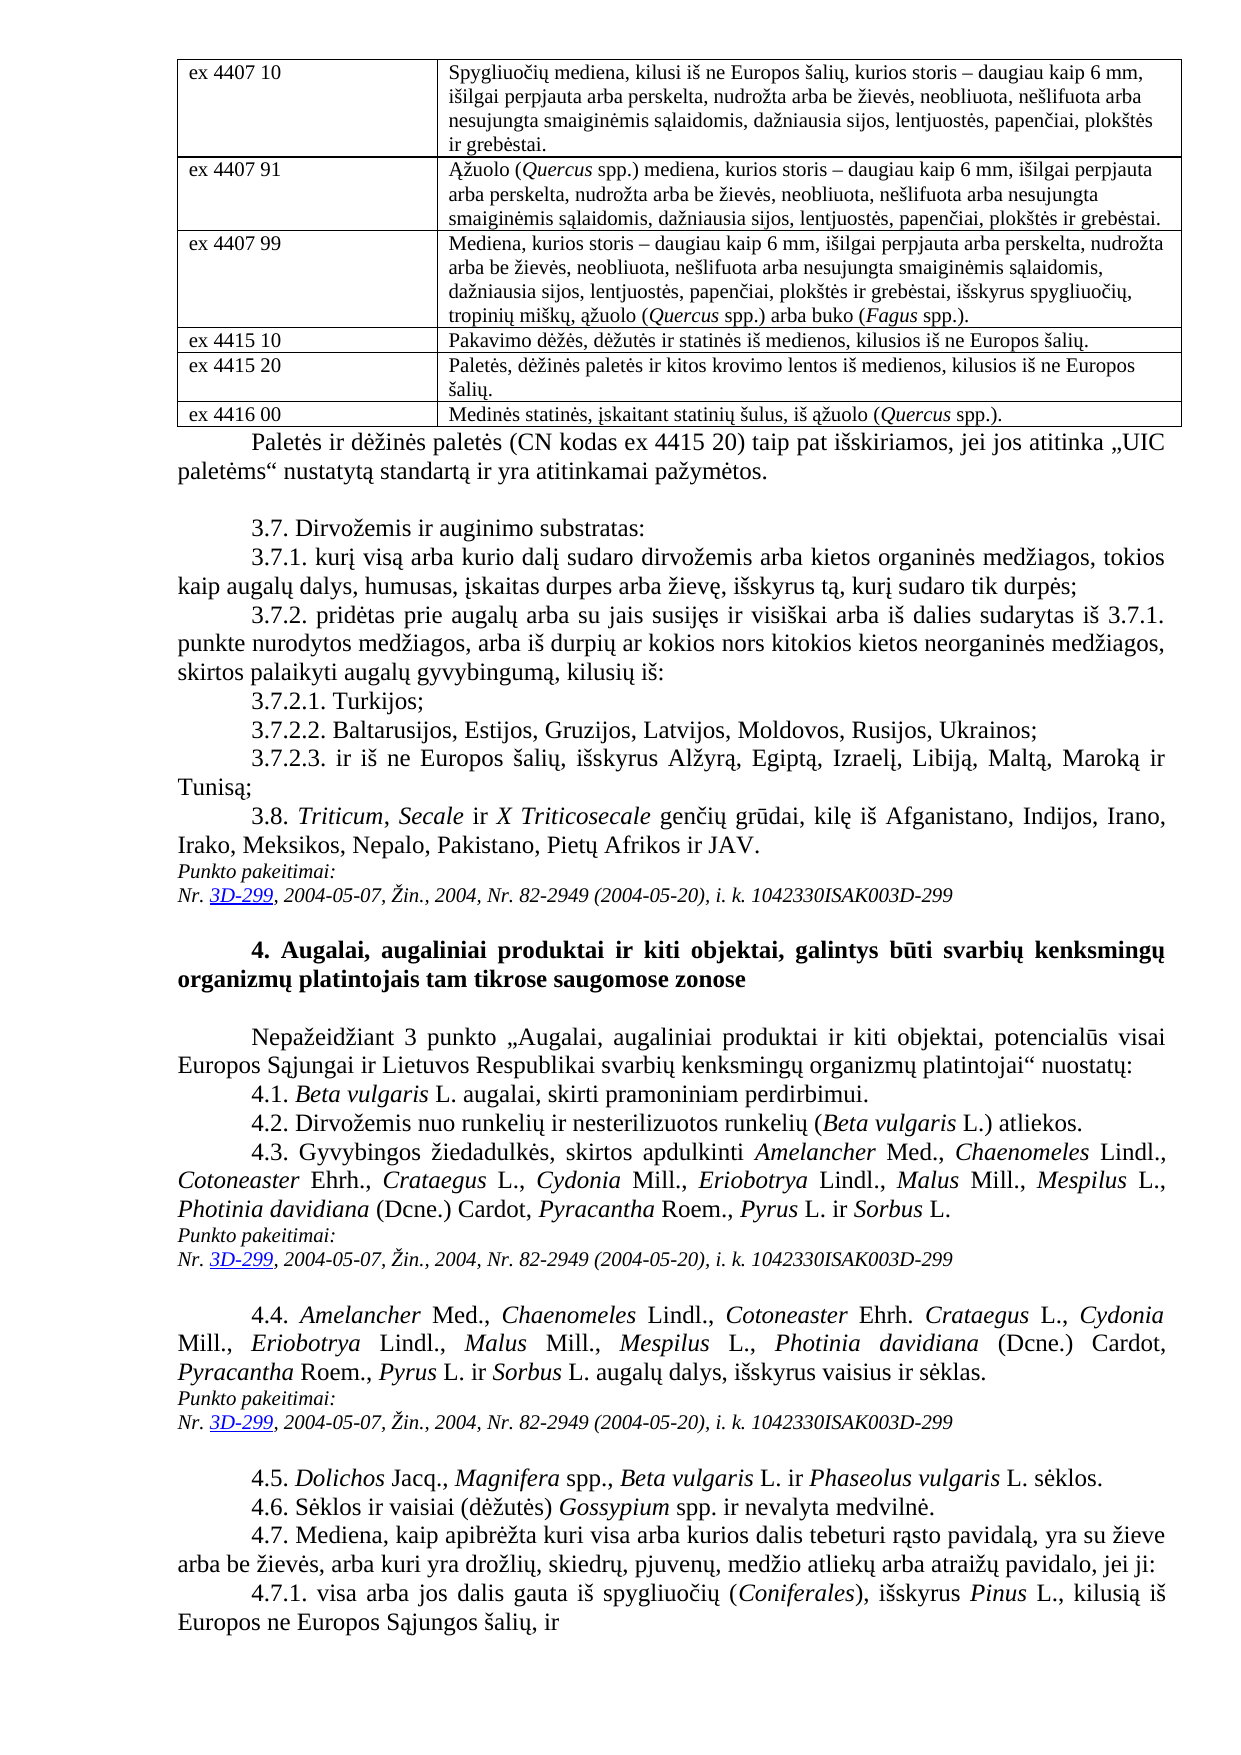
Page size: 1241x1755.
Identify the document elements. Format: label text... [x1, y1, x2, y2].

text 3.7.2.3. ir iš ne Europos šalių, išskyrus Alžyrą, Egiptą, Izraelį, Libiją, Maltą, Maroką ir Tunisą; [177, 743, 1166, 801]
table_cell ex 4415 10 [178, 328, 437, 352]
text Nepažeidžiant 3 punkto „Augalai, augaliniai produktai ir kiti objektai, potencialūs visai Europos Sąjungai ir Lietuvos Respublikai svarbių kenksmingų organizmų platintojai“ nuostatų: [177, 1022, 1166, 1079]
text 4.4. Amelancher Med., Chaenomeles Lindl., Cotoneaster Ehrh. Crataegus L., Cydonia Mill., Eriobotrya Lindl., Malus Mill., Mespilus L., Photinia davidiana (Dcne.) Cardot, Pyracantha Roem., Pyrus L. ir Sorbus L. augalų dalys, išskyrus vaisius ir sėklas. [177, 1300, 1166, 1386]
table_cell Medinės statinės, įskaitant statinių šulus, iš ąžuolo (Quercus spp.). [438, 402, 1181, 426]
text 4.7.1. visa arba jos dalis gauta iš spygliuočių (Coniferales), išskyrus Pinus L., kilusią iš Europos ne Europos Sąjungos šalių, ir [177, 1578, 1166, 1635]
table_cell Paletės, dėžinės paletės ir kitos krovimo lentos iš medienos, kilusios iš ne Europos šalių. [438, 353, 1181, 401]
table_cell Spygliuočių mediena, kilusi iš ne Europos šalių, kurios storis – daugiau kaip 6 mm, išilgai perpjauta arba perskelta, nudrožta arba be žievės, neobliuota, nešlifuota arba nesujungta smaiginėmis sąlaidomis, dažniausia sijos, lentjuostės, papenčiai, plokštės ir grebėstai. [438, 60, 1181, 156]
table_cell ex 4407 10 [178, 60, 437, 156]
text Nr. 3D-299, 2004-05-07, Žin., 2004, Nr. 82-2949 (2004-05-20), i. k. 1042330ISAK003D-299 [177, 883, 1166, 907]
text 3.7.2. pridėtas prie augalų arba su jais susijęs ir visiškai arba iš dalies sudarytas iš 3.7.1. punkte nurodytos medžiagos, arba iš durpių ar kokios nors kitokios kietos neorganinės medžiagos, skirtos palaikyti augalų gyvybingumą, kilusių iš: [177, 600, 1166, 686]
text 4.1. Beta vulgaris L. augalai, skirti pramoniniam perdirbimui. [177, 1079, 1166, 1108]
text Nr. 3D-299, 2004-05-07, Žin., 2004, Nr. 82-2949 (2004-05-20), i. k. 1042330ISAK003D-299 [177, 1247, 1166, 1271]
table_cell ex 4415 20 [178, 353, 437, 401]
text 3.8. Triticum, Secale ir X Triticosecale genčių grūdai, kilę iš Afganistano, Indijos, Irano, Irako, Meksikos, Nepalo, Pakistano, Pietų Afrikos ir JAV. [177, 801, 1166, 858]
text 3.7.2.2. Baltarusijos, Estijos, Gruzijos, Latvijos, Moldovos, Rusijos, Ukrainos; [177, 715, 1166, 743]
text Punkto pakeitimai: [177, 1386, 1166, 1410]
text 3.7. Dirvožemis ir auginimo substratas: [177, 513, 1166, 542]
text 4.5. Dolichos Jacq., Magnifera spp., Beta vulgaris L. ir Phaseolus vulgaris L. sėklos. [177, 1463, 1166, 1492]
text 4.6. Sėklos ir vaisiai (dėžutės) Gossypium spp. ir nevalyta medvilnė. [177, 1492, 1166, 1520]
text 3.7.2.1. Turkijos; [177, 686, 1166, 715]
text 4.7. Mediena, kaip apibrėžta kuri visa arba kurios dalis tebeturi rąsto pavidalą, yra su žieve arba be žievės, arba kuri yra drožlių, skiedrų, pjuvenų, medžio atliekų arba atraižų pavidalo, jei ji: [177, 1520, 1166, 1578]
table_cell ex 4407 91 [178, 158, 437, 229]
table_cell ex 4407 99 [178, 231, 437, 327]
table_cell Pakavimo dėžės, dėžutės ir statinės iš medienos, kilusios iš ne Europos šalių. [438, 328, 1181, 352]
table_cell Ąžuolo (Quercus spp.) mediena, kurios storis – daugiau kaip 6 mm, išilgai perpjauta arba perskelta, nudrožta arba be žievės, neobliuota, nešlifuota arba nesujungta smaiginėmis sąlaidomis, dažniausia sijos, lentjuostės, papenčiai, plokštės ir grebėstai. [438, 158, 1181, 229]
text Nr. 3D-299, 2004-05-07, Žin., 2004, Nr. 82-2949 (2004-05-20), i. k. 1042330ISAK003D-299 [177, 1410, 1166, 1434]
text Paletės ir dėžinės paletės (CN kodas ex 4415 20) taip pat išskiriamos, jei jos atitinka „UIC paletėms“ nustatytą standartą ir yra atitinkamai pažymėtos. [177, 427, 1166, 485]
text 3.7.1. kurį visą arba kurio dalį sudaro dirvožemis arba kietos organinės medžiagos, tokios kaip augalų dalys, humusas, įskaitas durpes arba žievę, išskyrus tą, kurį sudaro tik durpės; [177, 542, 1166, 600]
text Punkto pakeitimai: [177, 1223, 1166, 1247]
table_cell Mediena, kurios storis – daugiau kaip 6 mm, išilgai perpjauta arba perskelta, nudrožta arba be žievės, neobliuota, nešlifuota arba nesujungta smaiginėmis sąlaidomis, dažniausia sijos, lentjuostės, papenčiai, plokštės ir grebėstai, išskyrus spygliuočių, tropinių miškų, ąžuolo (Quercus spp.) arba buko (Fagus spp.). [438, 231, 1181, 327]
text 4. augalai, augaliniai produktai ir kiti objektai, galintys būti svarbių kenksmingų organizmų platintojais tam tikrose saugomose zonose [177, 935, 1166, 993]
text Punkto pakeitimai: [177, 858, 1166, 883]
text 4.3. Gyvybingos žiedadulkės, skirtos apdulkinti Amelancher Med., Chaenomeles Lindl., Cotoneaster Ehrh., Crataegus L., Cydonia Mill., Eriobotrya Lindl., Malus Mill., Mespilus L., Photinia davidiana (Dcne.) Cardot, Pyracantha Roem., Pyrus L. ir Sorbus L. [177, 1137, 1166, 1223]
table_cell ex 4416 00 [178, 402, 437, 426]
text 4.2. Dirvožemis nuo runkelių ir nesterilizuotos runkelių (Beta vulgaris L.) atliekos. [177, 1108, 1166, 1137]
